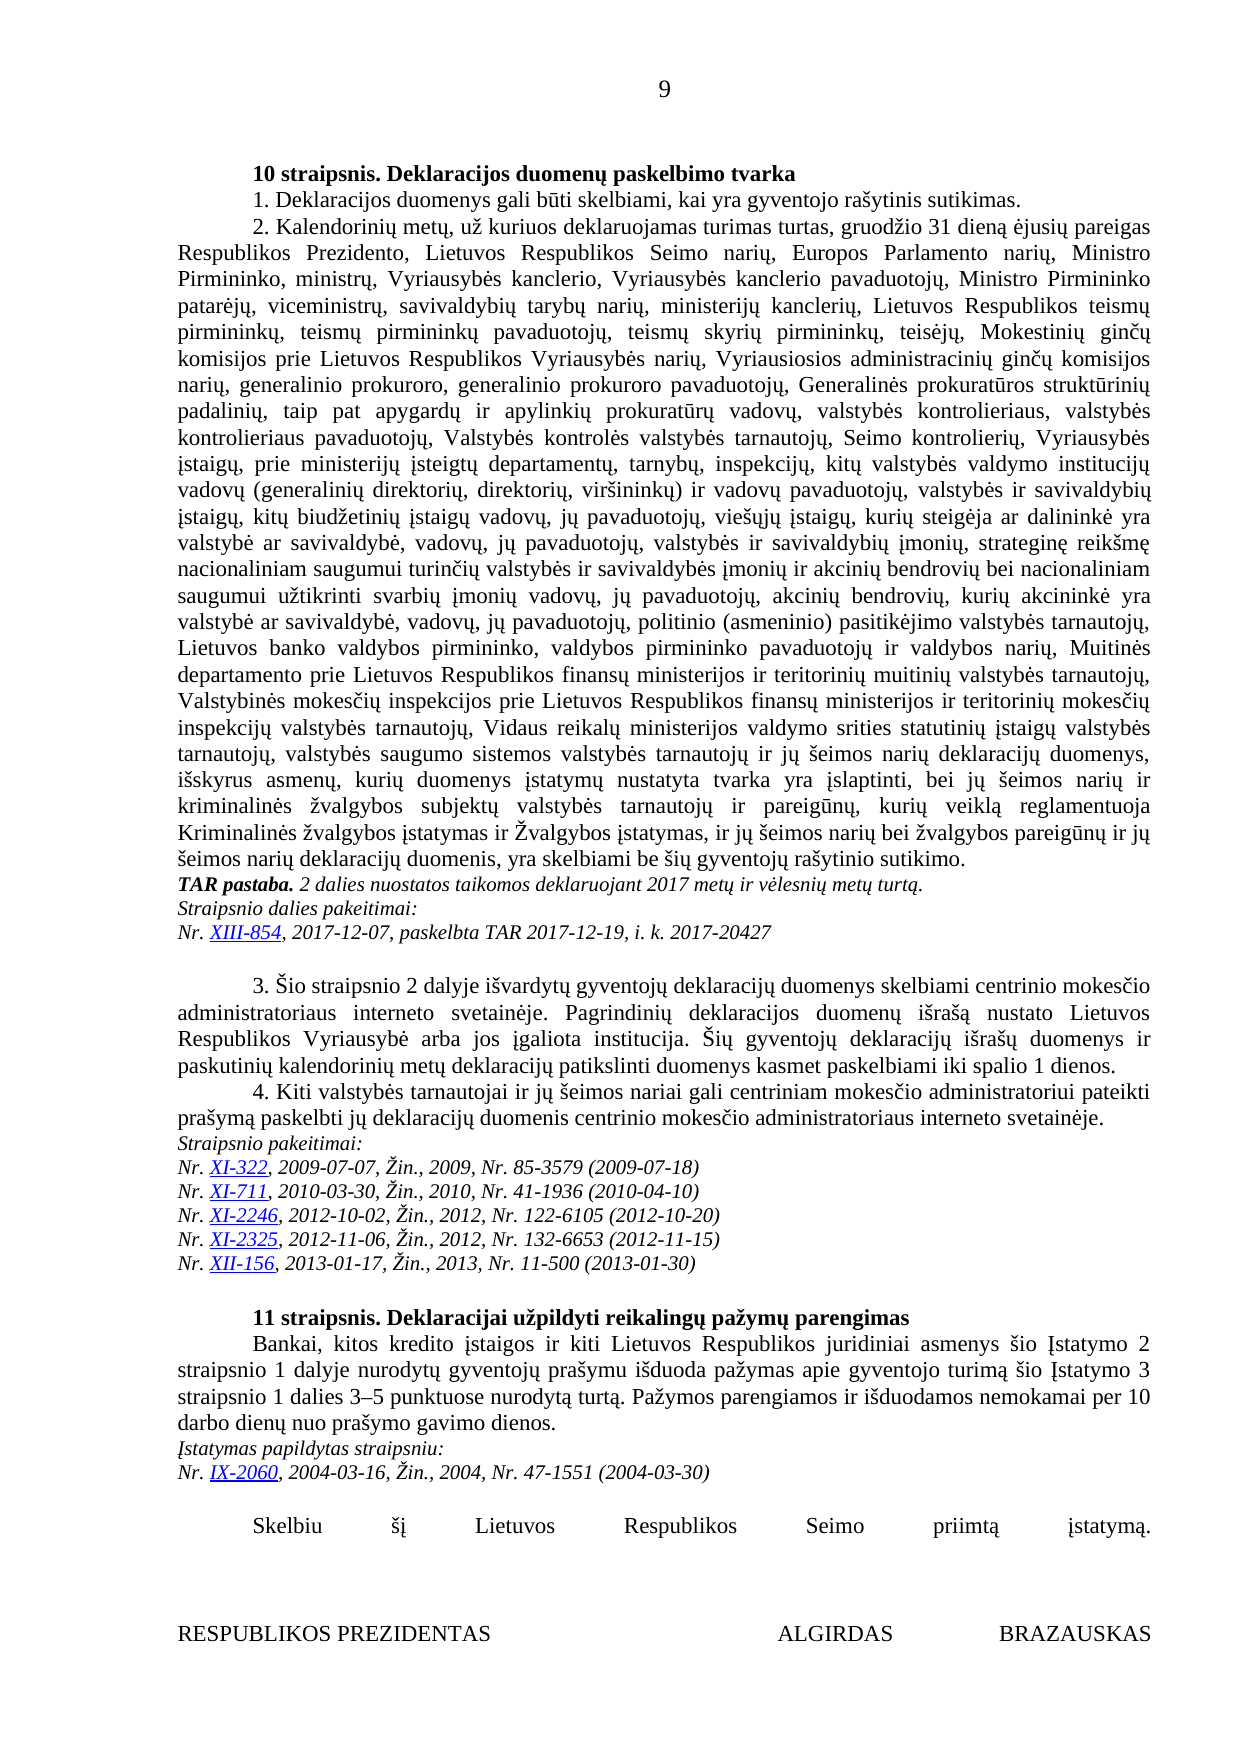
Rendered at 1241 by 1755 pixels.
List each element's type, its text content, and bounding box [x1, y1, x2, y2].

text Straipsnio dalies pakeitimai: [177, 896, 1152, 920]
text Nr. XIII-854, 2017-12-07, paskelbta TAR 2017-12-19, i. k. 2017-20427 [177, 920, 1152, 944]
text Nr. XI-2246, 2012-10-02, Žin., 2012, Nr. 122-6105 (2012-10-20) [177, 1203, 1152, 1227]
text Skelbiu šį Lietuvos Respublikos Seimo priimtą įstatymą. [177, 1512, 1152, 1568]
text Nr. XI-711, 2010-03-30, Žin., 2010, Nr. 41-1936 (2010-04-10) [177, 1179, 1152, 1203]
text Bankai, kitos kredito įstaigos ir kiti Lietuvos Respublikos juridiniai asmenys šio Įstatymo 2 straipsnio 1 dalyje nurodytų gyventojų prašymu išduoda pažymas apie gyventojo turimą šio Įstatymo 3 straipsnio 1 dalies 3–5 punktuose nurodytą turtą. Pažymos parengiamos ir išduodamos nemokamai per 10 darbo dienų nuo prašymo gavimo dienos. [177, 1330, 1152, 1436]
text 11 straipsnis. Deklaracijai užpildyti reikalingų pažymų parengimas [177, 1304, 1152, 1330]
text 3. Šio straipsnio 2 dalyje išvardytų gyventojų deklaracijų duomenys skelbiami centrinio mokesčio administratoriaus interneto svetainėje. Pagrindinių deklaracijos duomenų išrašą nustato Lietuvos Respublikos Vyriausybė arba jos įgaliota institucija. Šių gyventojų deklaracijų išrašų duomenys ir paskutinių kalendorinių metų deklaracijų patikslinti duomenys kasmet paskelbiami iki spalio 1 dienos. [177, 973, 1152, 1078]
text Nr. XI-2325, 2012-11-06, Žin., 2012, Nr. 132-6653 (2012-11-15) [177, 1227, 1152, 1251]
text 4. Kiti valstybės tarnautojai ir jų šeimos nariai gali centriniam mokesčio administratoriui pateikti prašymą paskelbti jų deklaracijų duomenis centrinio mokesčio administratoriaus interneto svetainėje. [177, 1078, 1152, 1131]
text 10 straipsnis. Deklaracijos duomenų paskelbimo tvarka [177, 160, 1152, 186]
text Nr. IX-2060, 2004-03-16, Žin., 2004, Nr. 47-1551 (2004-03-30) [177, 1460, 1152, 1484]
text TAR pastaba. 2 dalies nuostatos taikomos deklaruojant 2017 metų ir vėlesnių metų turtą. [177, 872, 1152, 896]
text Straipsnio pakeitimai: [177, 1131, 1152, 1155]
text 1. Deklaracijos duomenys gali būti skelbiami, kai yra gyventojo rašytinis sutikimas. [177, 186, 1152, 213]
text Įstatymas papildytas straipsniu: [177, 1436, 1152, 1460]
text Nr. XI-322, 2009-07-07, Žin., 2009, Nr. 85-3579 (2009-07-18) [177, 1155, 1152, 1179]
text 2. Kalendorinių metų, už kuriuos deklaruojamas turimas turtas, gruodžio 31 dieną ėjusių pareigas Respublikos Prezidento, Lietuvos Respublikos Seimo narių, Europos Parlamento narių, Ministro Pirmininko, ministrų, Vyriausybės kanclerio, Vyriausybės kanclerio pavaduotojų, Ministro Pirmininko patarėjų, viceministrų, savivaldybių tarybų narių, ministerijų kanclerių, Lietuvos Respublikos teismų pirmininkų, teismų pirmininkų pavaduotojų, teismų skyrių pirmininkų, teisėjų, Mokestinių ginčų komisijos prie Lietuvos Respublikos Vyriausybės narių, Vyriausiosios administracinių ginčų komisijos narių, generalinio prokuroro, generalinio prokuroro pavaduotojų, Generalinės prokuratūros struktūrinių padalinių, taip pat apygardų ir apylinkių prokuratūrų vadovų, valstybės kontrolieriaus, valstybės kontrolieriaus pavaduotojų, Valstybės kontrolės valstybės tarnautojų, Seimo kontrolierių, Vyriausybės įstaigų, prie ministerijų įsteigtų departamentų, tarnybų, inspekcijų, kitų valstybės valdymo institucijų vadovų (generalinių direktorių, direktorių, viršininkų) ir vadovų pavaduotojų, valstybės ir savivaldybių įstaigų, kitų biudžetinių įstaigų vadovų, jų pavaduotojų, viešųjų įstaigų, kurių steigėja ar dalininkė yra valstybė ar savivaldybė, vadovų, jų pavaduotojų, valstybės ir savivaldybių įmonių, strateginę reikšmę nacionaliniam saugumui turinčių valstybės ir savivaldybės įmonių ir akcinių bendrovių bei nacionaliniam saugumui užtikrinti svarbių įmonių vadovų, jų pavaduotojų, akcinių bendrovių, kurių akcininkė yra valstybė ar savivaldybė, vadovų, jų pavaduotojų, politinio (asmeninio) pasitikėjimo valstybės tarnautojų, Lietuvos banko valdybos pirmininko, valdybos pirmininko pavaduotojų ir valdybos narių, Muitinės departamento prie Lietuvos Respublikos finansų ministerijos ir teritorinių muitinių valstybės tarnautojų, Valstybinės mokesčių inspekcijos prie Lietuvos Respublikos finansų ministerijos ir teritorinių mokesčių inspekcijų valstybės tarnautojų, Vidaus reikalų ministerijos valdymo srities statutinių įstaigų valstybės tarnautojų, valstybės saugumo sistemos valstybės tarnautojų ir jų šeimos narių deklaracijų duomenys, išskyrus asmenų, kurių duomenys įstatymų nustatyta tvarka yra įslaptinti, bei jų šeimos narių ir kriminalinės žvalgybos subjektų valstybės tarnautojų ir pareigūnų, kurių veiklą reglamentuoja Kriminalinės žvalgybos įstatymas ir Žvalgybos įstatymas, ir jų šeimos narių bei žvalgybos pareigūnų ir jų šeimos narių deklaracijų duomenis, yra skelbiami be šių gyventojų rašytinio sutikimo. [177, 213, 1152, 872]
text Nr. XII-156, 2013-01-17, Žin., 2013, Nr. 11-500 (2013-01-30) [177, 1251, 1152, 1275]
text RESPUBLIKOS PREZIDENTAS ALGIRDAS BRAZAUSKAS [177, 1594, 1152, 1675]
